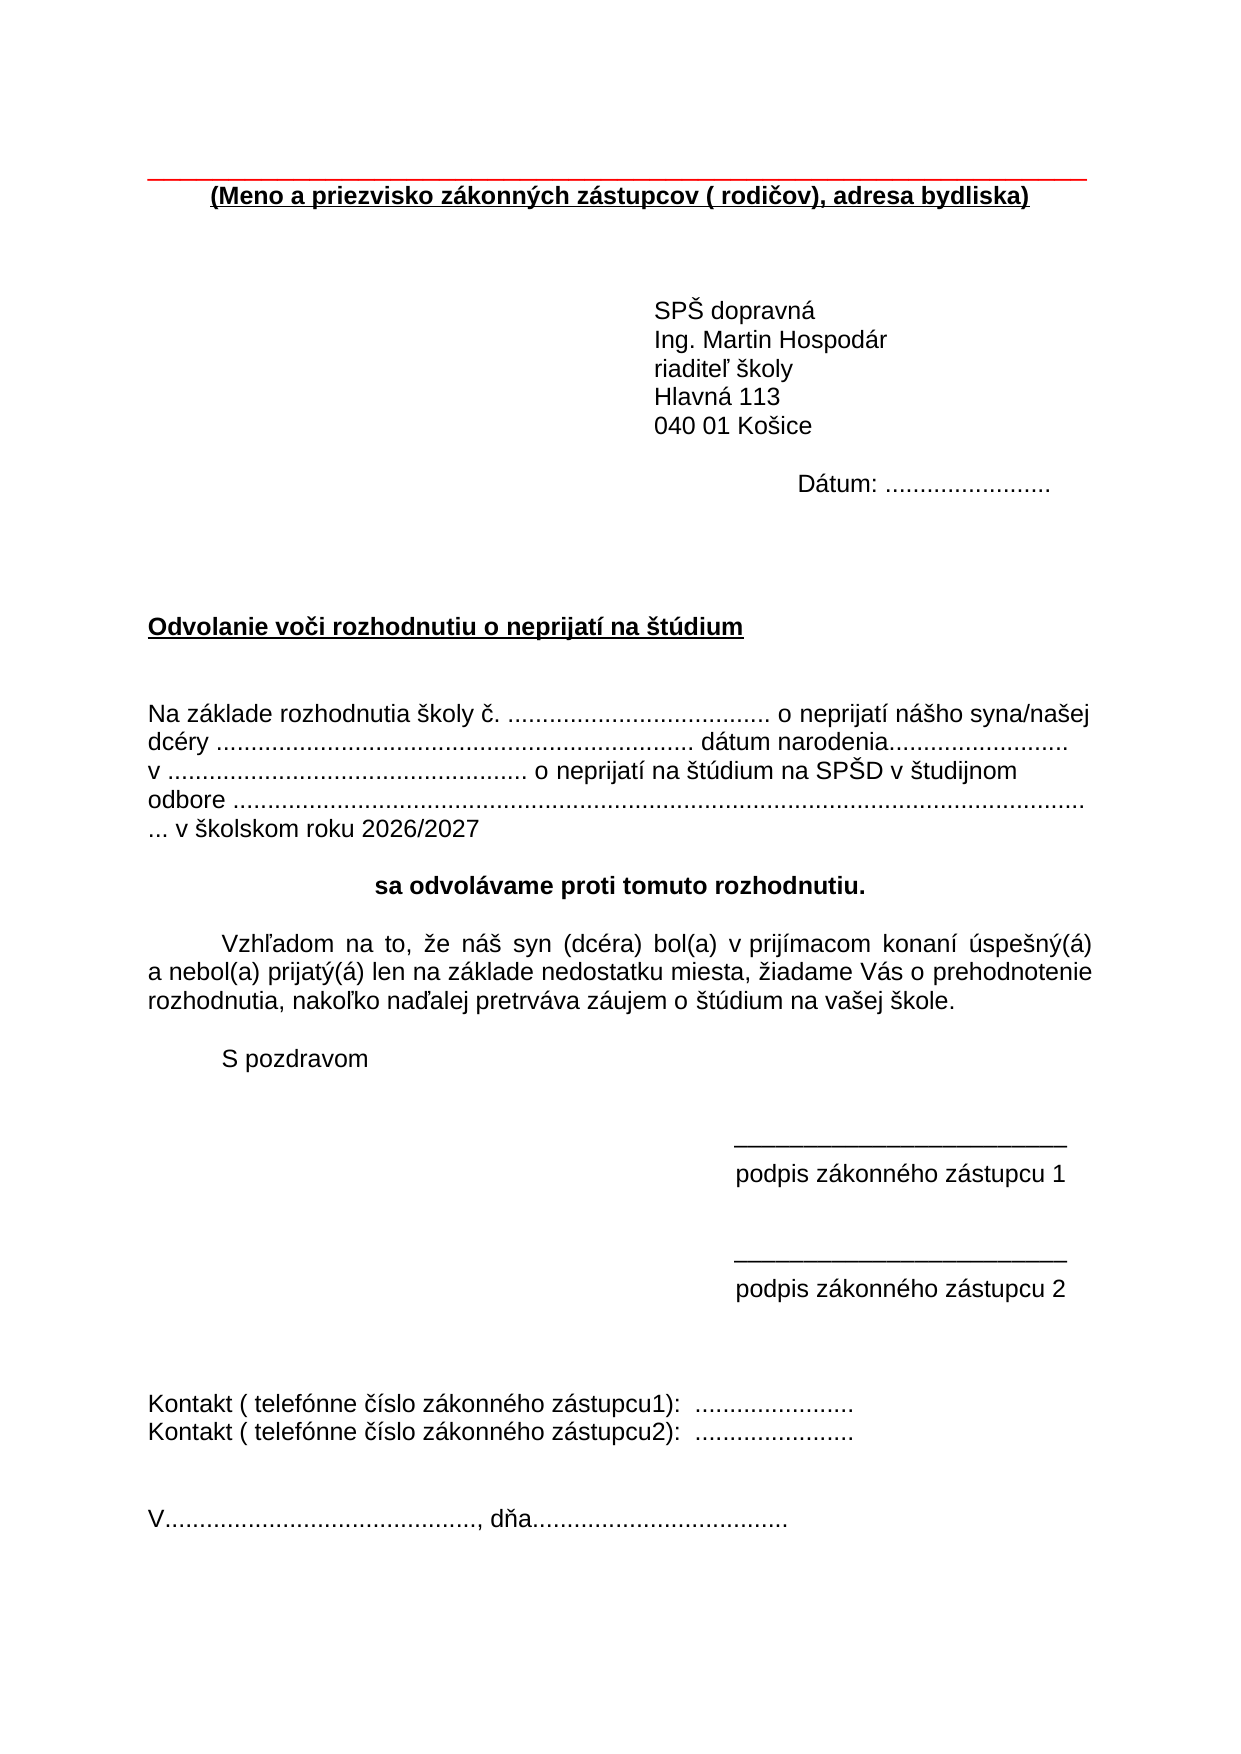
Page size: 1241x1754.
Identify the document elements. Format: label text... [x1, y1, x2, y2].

text SPŠ dopravná [148, 296, 1093, 325]
text Na základe rozhodnutia školy č. ...................................... o neprijatí nášho syna/našej dcéry ..................................................................... dátum narodenia.......................... v .................................................... o neprijatí na štúdium na SPŠD v študijnom odbore .............................................................................................................................. v školskom roku 2026/2027 [148, 699, 1093, 842]
text riaditeľ školy [148, 354, 1093, 382]
text 040 01 Košice [148, 411, 1093, 440]
text V............................................., dňa..................................... [148, 1504, 1093, 1532]
text –––––––––––––––––––––––– [148, 1245, 1093, 1274]
text sa odvolávame proti tomuto rozhodnutiu. [148, 871, 1093, 900]
text –––––––––––––––––––––––– [148, 1130, 1093, 1159]
text Kontakt ( telefónne číslo zákonného zástupcu2): ....................... [148, 1417, 1093, 1446]
text Vzhľadom na to, že náš syn (dcéra) bol(a) v prijímacom konaní úspešný(á) a nebol(a) prijatý(á) len na základe nedostatku miesta, žiadame Vás o prehodnotenie rozhodnutia, nakoľko naďalej pretrváva záujem o štúdium na vašej škole. [148, 929, 1093, 1015]
text S pozdravom [148, 1044, 1093, 1072]
text Ing. Martin Hospodár [148, 325, 1093, 354]
text (Meno a priezvisko zákonných zástupcov ( rodičov), adresa bydliska) [148, 181, 1093, 210]
text __________________________________________________________ [148, 148, 1093, 181]
text podpis zákonného zástupcu 1 [148, 1159, 1093, 1187]
text podpis zákonného zástupcu 2 [148, 1274, 1093, 1302]
text Odvolanie voči rozhodnutiu o neprijatí na štúdium [148, 612, 1093, 641]
text Hlavná 113 [148, 382, 1093, 411]
text Kontakt ( telefónne číslo zákonného zástupcu1): ....................... [148, 1389, 1093, 1417]
text Dátum: ........................ [148, 469, 1093, 497]
